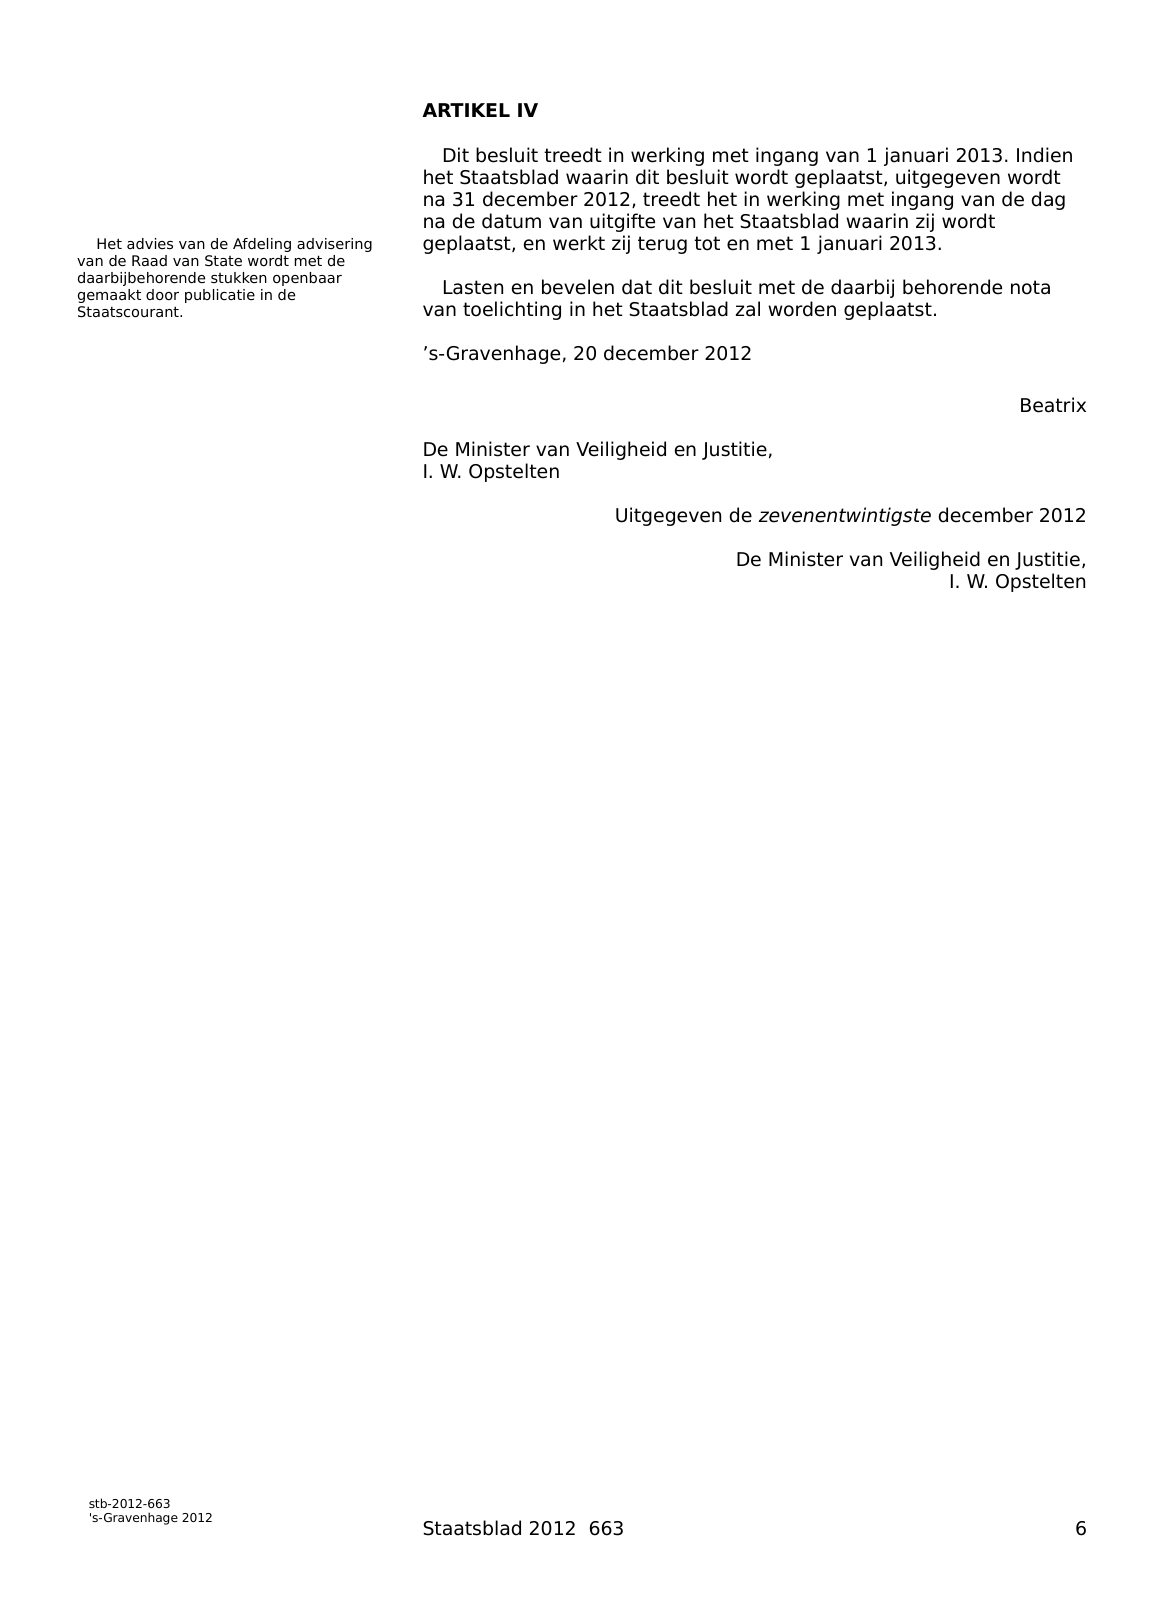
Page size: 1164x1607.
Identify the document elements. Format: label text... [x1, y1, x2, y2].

text De Minister van Veiligheid en Justitie, I. W. Opstelten [422, 549, 1087, 593]
text stb-2012-663 [88, 1497, 323, 1511]
text Dit besluit treedt in werking met ingang van 1 januari 2013. Indien het Staatsblad waarin dit besluit wordt geplaatst, uitgegeven wordt na 31 december 2012, treedt het in werking met ingang van de dag na de datum van uitgifte van het Staatsblad waarin zij wordt geplaatst, en werkt zij terug tot en met 1 januari 2013. [422, 144, 1087, 254]
text 's-Gravenhage 2012 [88, 1511, 323, 1525]
text Het advies van de Afdeling advisering van de Raad van State wordt met de daarbijbehorende stukken openbaar gemaakt door publicatie in de Staatscourant. [77, 236, 396, 321]
text Beatrix [422, 395, 1087, 417]
text ’s-Gravenhage, 20 december 2012 [422, 343, 1087, 365]
text De Minister van Veiligheid en Justitie, I. W. Opstelten [422, 439, 1087, 483]
text Uitgegeven de zevenentwintigste december 2012 [422, 505, 1087, 527]
subtitle ARTIKEL IV [422, 100, 1087, 122]
text Lasten en bevelen dat dit besluit met de daarbij behorende nota van toelichting in het Staatsblad zal worden geplaatst. [422, 277, 1087, 321]
